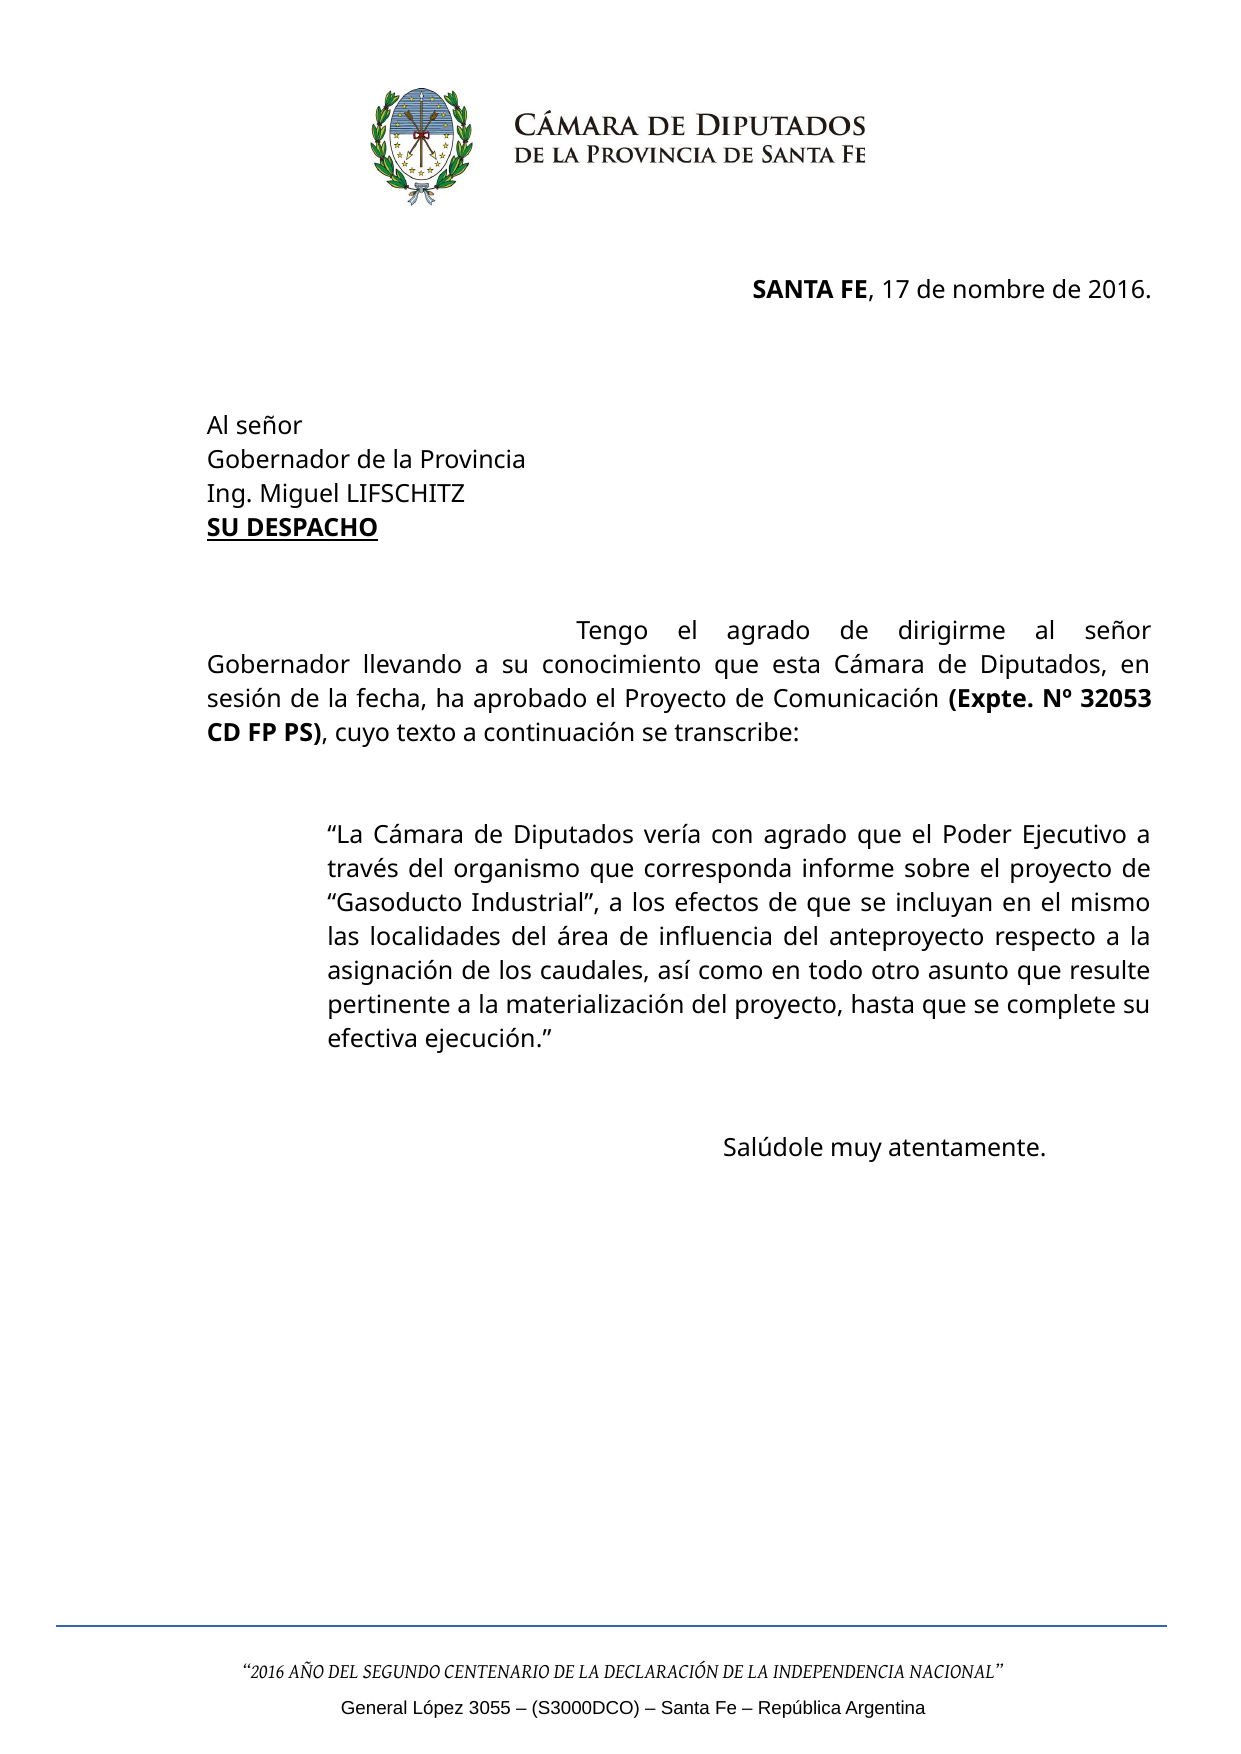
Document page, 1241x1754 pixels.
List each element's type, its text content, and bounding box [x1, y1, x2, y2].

picture [370, 88, 866, 210]
text Salúdole muy atentamente. [649, 1129, 1152, 1163]
text SU DESPACHO [207, 510, 1152, 544]
text Tengo el agrado de dirigirme al señor Gobernador llevando a su conocimiento que esta Cámara de Diputados, en sesión de la fecha, ha aprobado el Proyecto de Comunicación (Expte. Nº 32053 CD FP PS), cuyo texto a continuación se transcribe: [207, 612, 1152, 748]
text Gobernador de la Provincia [207, 442, 1152, 476]
text Al señor [207, 408, 1152, 442]
text “La Cámara de Diputados vería con agrado que el Poder Ejecutivo a través del organismo que corresponda informe sobre el proyecto de “Gasoducto Industrial”, a los efectos de que se incluyan en el mismo las localidades del área de influencia del anteproyecto respecto a la asignación de los caudales, así como en todo otro asunto que resulte pertinente a la materialización del proyecto, hasta que se complete su efectiva ejecución.” [327, 817, 1152, 1055]
text Ing. Miguel LIFSCHITZ [207, 476, 1152, 510]
text SANTA FE, 17 de nombre de 2016. [207, 272, 1152, 306]
